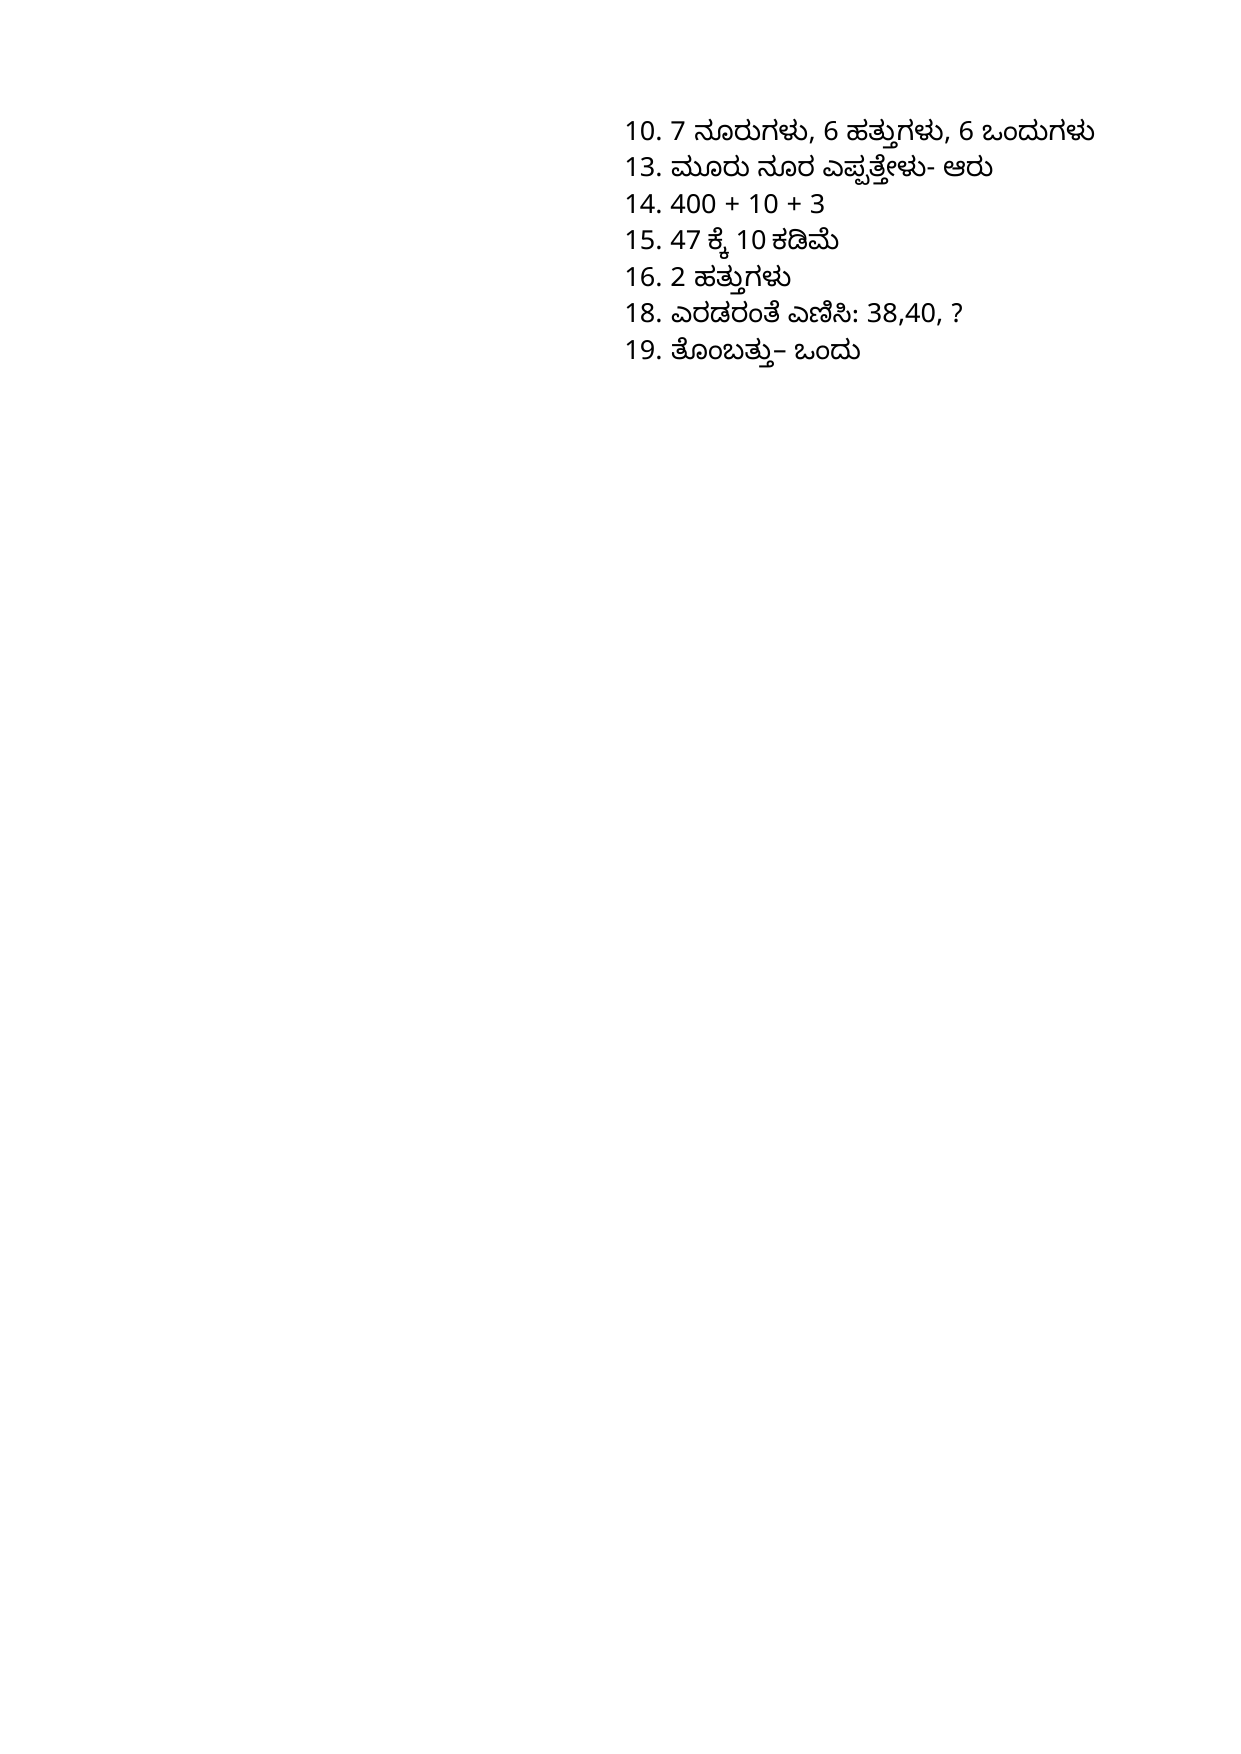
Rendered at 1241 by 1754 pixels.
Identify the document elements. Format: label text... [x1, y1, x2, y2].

text 14. 400 + 10 + 3 [118, 191, 1122, 228]
text 19. ತೊಂಬತ್ತು– ಒಂದು [118, 337, 1122, 374]
text 18. ಎರಡರಂತೆ ಎಣಿಸಿ: 38,40, ? [118, 301, 1122, 337]
text 15. 47ಕ್ಕೆ 10ಕಡಿಮೆ [118, 228, 1122, 264]
text 10. 7 ನೂರುಗಳು, 6 ಹತ್ತುಗಳು, 6 ಒಂದುಗಳು [118, 118, 1122, 155]
text 13. ಮೂರು ನೂರ ಎಪ್ಪತ್ತೇಳು- ಆರು [118, 155, 1122, 191]
text 16. 2 ಹತ್ತುಗಳು [118, 264, 1122, 301]
